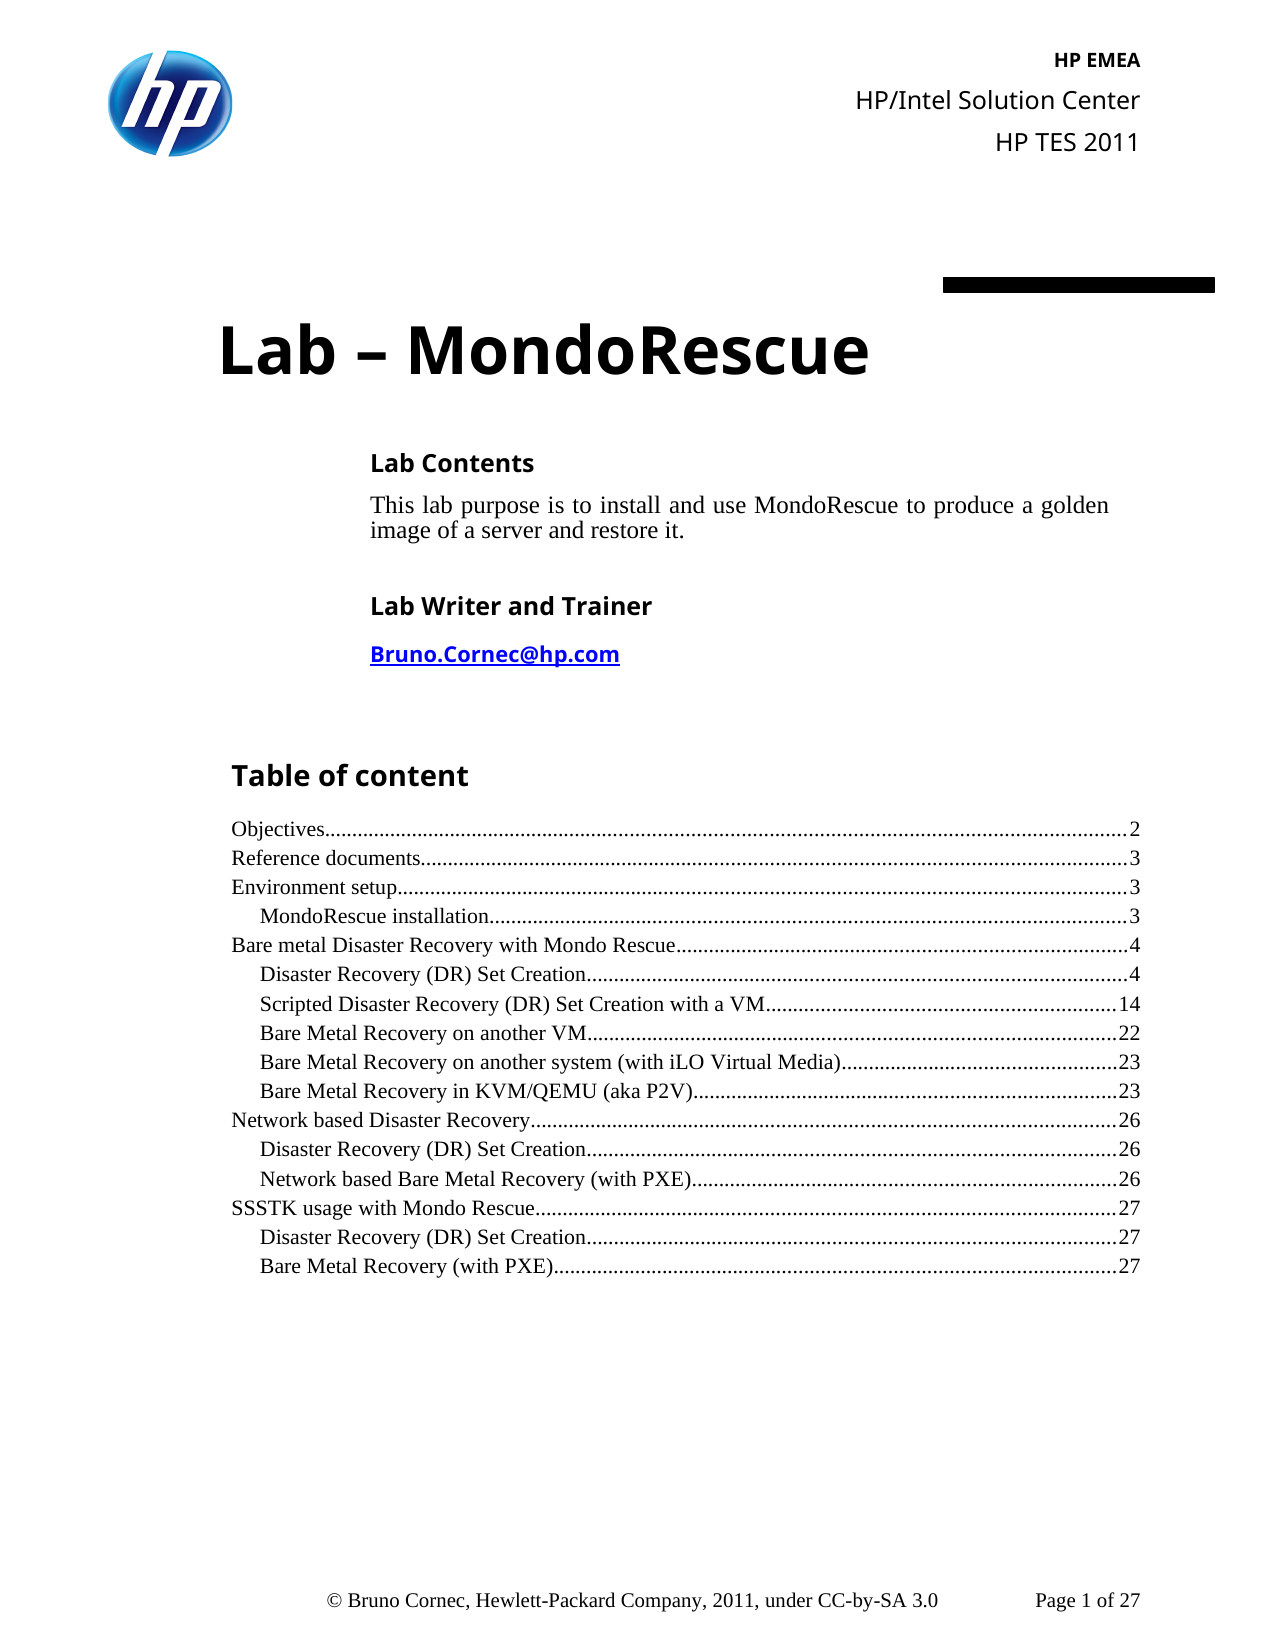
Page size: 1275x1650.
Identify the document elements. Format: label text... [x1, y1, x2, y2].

text Environment setup 3 [231, 874, 1140, 899]
text Lab Writer and Trainer [370, 588, 1110, 622]
text Bare Metal Recovery on another VM 22 [259, 1020, 1140, 1045]
text SSSTK usage with Mondo Rescue 27 [231, 1195, 1140, 1220]
text MondoRescue installation 3 [259, 903, 1140, 928]
text Disaster Recovery (DR) Set Creation 26 [259, 1137, 1140, 1162]
text Bare Metal Recovery in KVM/QEMU (aka P2V) 23 [259, 1078, 1140, 1103]
title Lab – MondoRescue [217, 303, 1211, 394]
text Objectives 2 [231, 816, 1140, 841]
text Network based Bare Metal Recovery (with PXE) 26 [259, 1166, 1140, 1191]
text Lab Contents [370, 452, 1110, 477]
picture [107, 50, 233, 157]
subtitle Table of content [231, 767, 1140, 792]
text Reference documents 3 [231, 845, 1140, 870]
text Bruno.Cornec@hp.com [370, 639, 1110, 669]
text This lab purpose is to install and use MondoRescue to produce a golden image of a server and restore it. [370, 494, 1110, 544]
text Scripted Disaster Recovery (DR) Set Creation with a VM 14 [259, 991, 1140, 1016]
text Network based Disaster Recovery 26 [231, 1108, 1140, 1133]
text Bare Metal Recovery on another system (with iLO Virtual Media) 23 [259, 1049, 1140, 1074]
text Bare metal Disaster Recovery with Mondo Rescue 4 [231, 933, 1140, 958]
text Disaster Recovery (DR) Set Creation 4 [259, 962, 1140, 987]
text Bare Metal Recovery (with PXE) 27 [259, 1253, 1140, 1278]
text Disaster Recovery (DR) Set Creation 27 [259, 1224, 1140, 1249]
